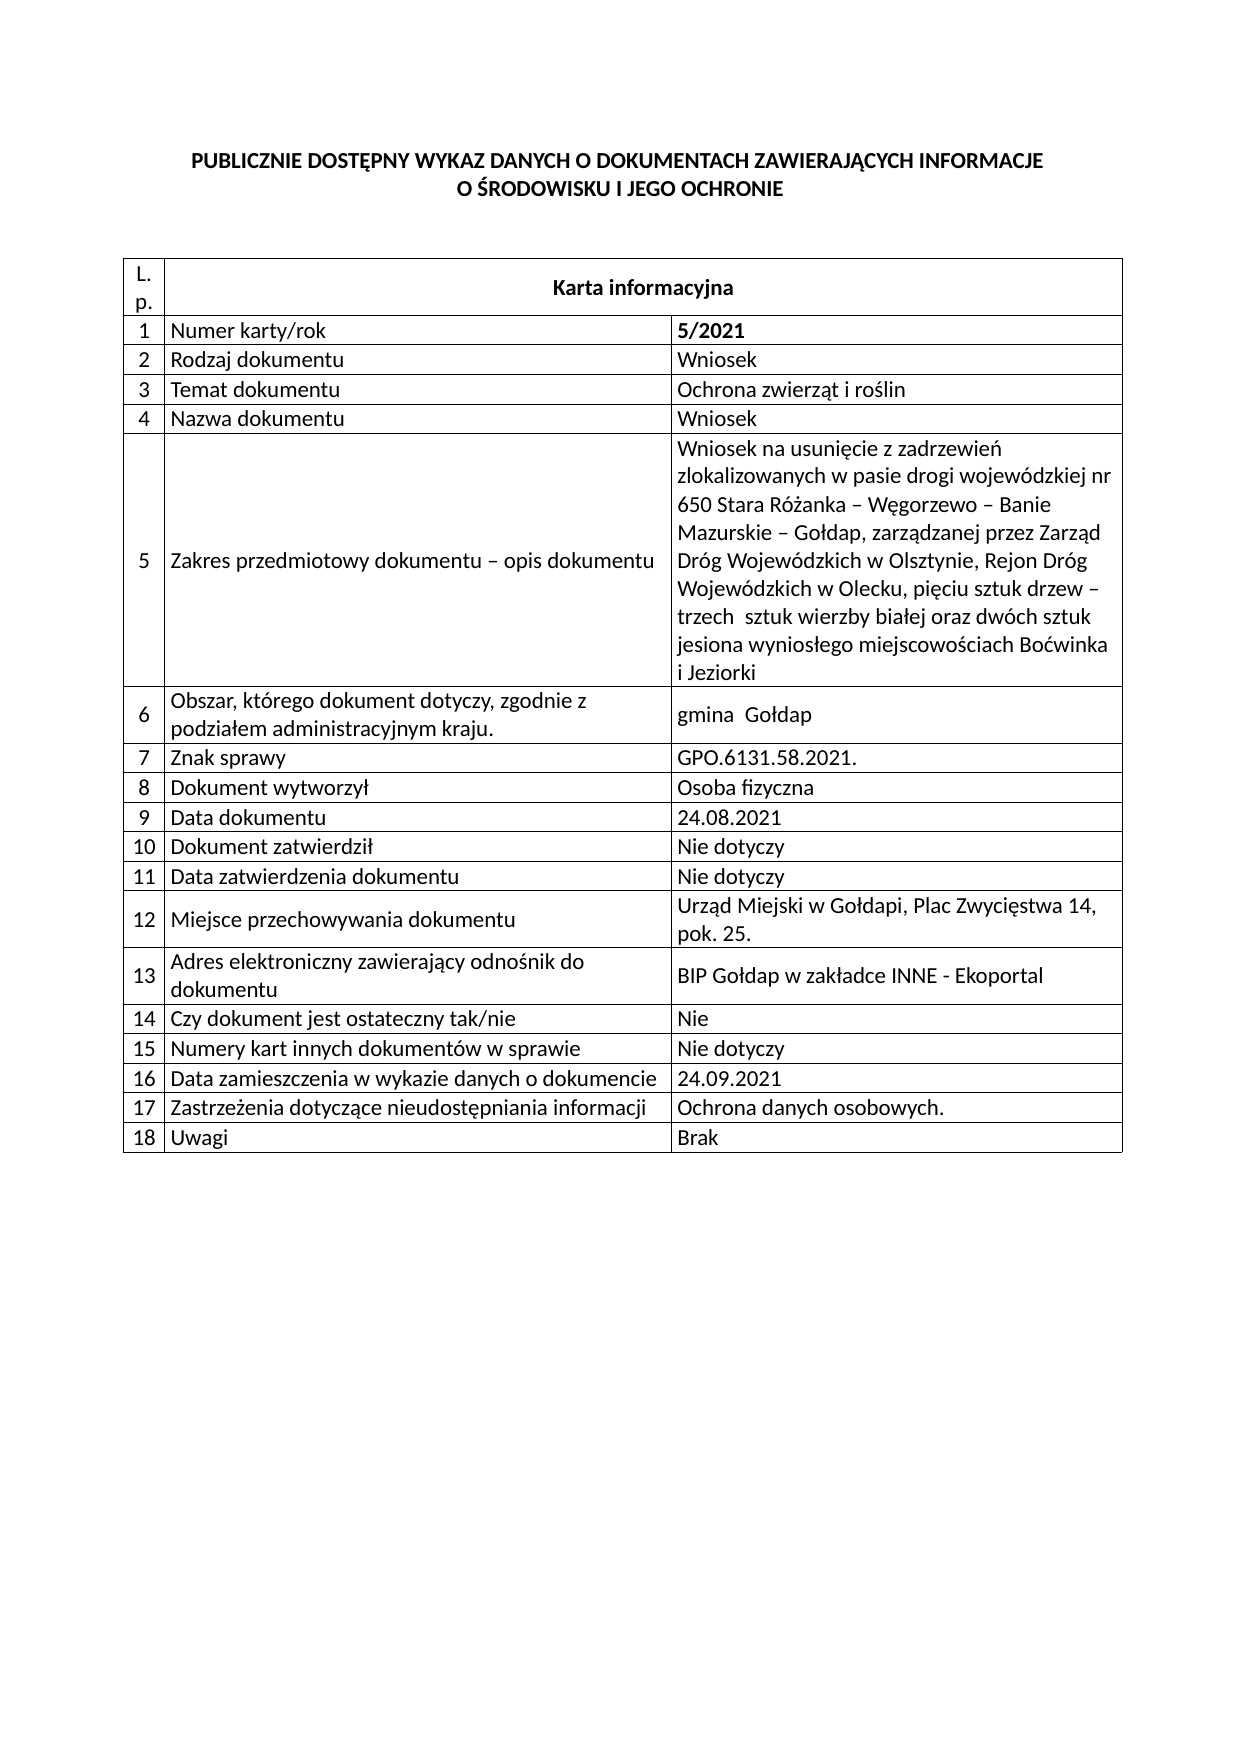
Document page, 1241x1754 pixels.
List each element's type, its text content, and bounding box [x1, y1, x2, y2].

table_header L. p. [124, 259, 164, 315]
table_cell Urząd Miejski w Gołdapi, Plac Zwycięstwa 14, pok. 25. [672, 891, 1122, 947]
table_cell Nie [672, 1005, 1122, 1033]
table_cell 5/2021 [672, 316, 1122, 344]
table_cell BIP Gołdap w zakładce INNE - Ekoportal [672, 948, 1122, 1003]
table_cell 13 [124, 948, 164, 1003]
table_cell Znak sprawy [165, 744, 671, 772]
table_cell Nazwa dokumentu [165, 405, 671, 433]
table_cell Wniosek na usunięcie z zadrzewień zlokalizowanych w pasie drogi wojewódzkiej nr 650 Stara Różanka – Węgorzewo – Banie Mazurskie – Gołdap, zarządzanej przez Zarząd Dróg Wojewódzkich w Olsztynie, Rejon Dróg Wojewódzkich w Olecku, pięciu sztuk drzew – trzech sztuk wierzby białej oraz dwóch sztuk jesiona wyniosłego miejscowościach Boćwinka i Jeziorki [672, 434, 1122, 686]
table_cell 18 [124, 1123, 164, 1151]
table_cell 15 [124, 1034, 164, 1063]
table_cell Dokument zatwierdził [165, 832, 671, 861]
table_cell Czy dokument jest ostateczny tak/nie [165, 1005, 671, 1033]
table_header Karta informacyjna [165, 259, 1122, 315]
table_cell 12 [124, 891, 164, 947]
table_cell Brak [672, 1123, 1122, 1151]
table_cell Nie dotyczy [672, 862, 1122, 890]
table_cell Data dokumentu [165, 803, 671, 831]
table_cell gmina Gołdap [672, 687, 1122, 742]
table_cell Data zatwierdzenia dokumentu [165, 862, 671, 890]
table_cell Nie dotyczy [672, 1034, 1122, 1063]
table_cell Uwagi [165, 1123, 671, 1151]
table_cell Zakres przedmiotowy dokumentu – opis dokumentu [165, 434, 671, 686]
table_cell 17 [124, 1093, 164, 1122]
table_cell 6 [124, 687, 164, 742]
table_cell 24.08.2021 [672, 803, 1122, 831]
table_cell 1 [124, 316, 164, 344]
table_cell Zastrzeżenia dotyczące nieudostępniania informacji [165, 1093, 671, 1122]
table_cell Wniosek [672, 405, 1122, 433]
table_cell Numery kart innych dokumentów w sprawie [165, 1034, 671, 1063]
table_cell 7 [124, 744, 164, 772]
table_cell 16 [124, 1064, 164, 1092]
table_cell 2 [124, 345, 164, 374]
table_cell 9 [124, 803, 164, 831]
table_cell Obszar, którego dokument dotyczy, zgodnie z podziałem administracyjnym kraju. [165, 687, 671, 742]
table_cell Osoba fizyczna [672, 773, 1122, 802]
table_cell Nie dotyczy [672, 832, 1122, 861]
table_cell 5 [124, 434, 164, 686]
table_cell GPO.6131.58.2021. [672, 744, 1122, 772]
table_cell 3 [124, 375, 164, 403]
table_cell 24.09.2021 [672, 1064, 1122, 1092]
table_cell 10 [124, 832, 164, 861]
table_cell 4 [124, 405, 164, 433]
table_cell Rodzaj dokumentu [165, 345, 671, 374]
table_cell 11 [124, 862, 164, 890]
table_cell Miejsce przechowywania dokumentu [165, 891, 671, 947]
table_cell 8 [124, 773, 164, 802]
table_cell Wniosek [672, 345, 1122, 374]
table_cell Data zamieszczenia w wykazie danych o dokumencie [165, 1064, 671, 1092]
table_cell Adres elektroniczny zawierający odnośnik do dokumentu [165, 948, 671, 1003]
table_cell 14 [124, 1005, 164, 1033]
table_cell Numer karty/rok [165, 316, 671, 344]
table_cell Temat dokumentu [165, 375, 671, 403]
table_cell Ochrona zwierząt i roślin [672, 375, 1122, 403]
table_cell Dokument wytworzył [165, 773, 671, 802]
table_cell Ochrona danych osobowych. [672, 1093, 1122, 1122]
text PUBLICZNIE DOSTĘPNY WYKAZ DANYCH O DOKUMENTACH ZAWIERAJĄCYCH INFORMACJE O ŚRODOWISKU I JEGO OCHRONIE [118, 146, 1122, 202]
